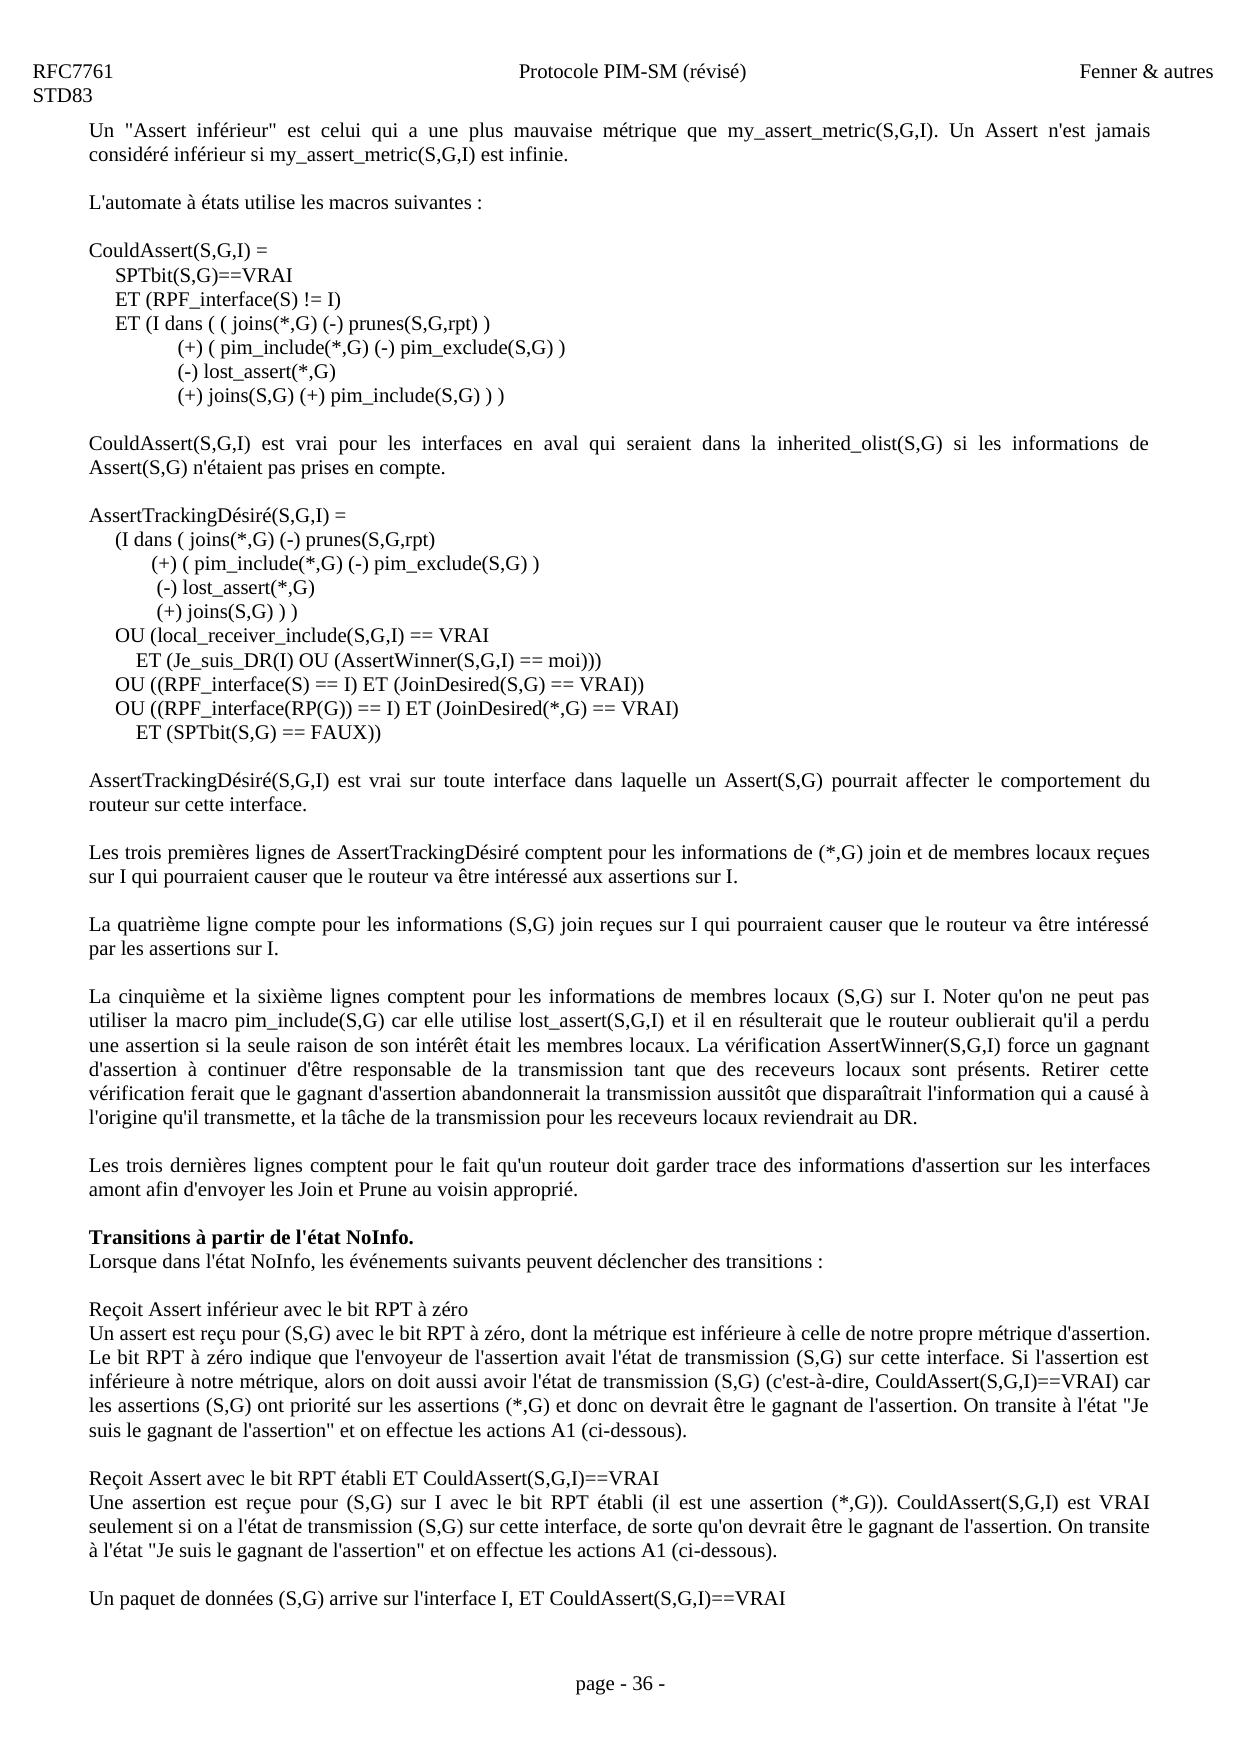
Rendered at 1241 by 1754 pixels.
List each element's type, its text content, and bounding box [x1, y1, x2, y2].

text (-) lost_assert(*,G) [89, 575, 1152, 599]
text (+) joins(S,G) ) ) [89, 599, 1152, 623]
text Un "Assert inférieur" est celui qui a une plus mauvaise métrique que my_assert_metric(S,G,I). Un Assert n'est jamais considéré inférieur si my_assert_metric(S,G,I) est infinie. [89, 118, 1152, 166]
text Reçoit Assert inférieur avec le bit RPT à zéro [89, 1297, 1152, 1321]
text Un paquet de données (S,G) arrive sur l'interface I, ET CouldAssert(S,G,I)==VRAI [89, 1586, 1152, 1610]
text (+) joins(S,G) (+) pim_include(S,G) ) ) [89, 383, 1152, 407]
text Un assert est reçu pour (S,G) avec le bit RPT à zéro, dont la métrique est inférieure à celle de notre propre métrique d'assertion. Le bit RPT à zéro indique que l'envoyeur de l'assertion avait l'état de transmission (S,G) sur cette interface. Si l'assertion est inférieure à notre métrique, alors on doit aussi avoir l'état de transmission (S,G) (c'est-à-dire, CouldAssert(S,G,I)==VRAI) car les assertions (S,G) ont priorité sur les assertions (*,G) et donc on devrait être le gagnant de l'assertion. On transite à l'état "Je suis le gagnant de l'assertion" et on effectue les actions A1 (ci-dessous). [89, 1321, 1152, 1442]
text L'automate à états utilise les macros suivantes : [89, 190, 1152, 214]
text La quatrième ligne compte pour les informations (S,G) join reçues sur I qui pourraient causer que le routeur va être intéressé par les assertions sur I. [89, 912, 1152, 960]
text ET (SPTbit(S,G) == FAUX)) [89, 720, 1152, 744]
text (I dans ( joins(*,G) (-) prunes(S,G,rpt) [89, 527, 1152, 551]
text AssertTrackingDésiré(S,G,I) = [89, 503, 1152, 527]
text CouldAssert(S,G,I) = [89, 238, 1152, 262]
text Transitions à partir de l'état NoInfo. [89, 1225, 1152, 1249]
text OU (local_receiver_include(S,G,I) == VRAI [89, 623, 1152, 647]
text AssertTrackingDésiré(S,G,I) est vrai sur toute interface dans laquelle un Assert(S,G) pourrait affecter le comportement du routeur sur cette interface. [89, 768, 1152, 816]
text (-) lost_assert(*,G) [89, 359, 1152, 383]
text Les trois dernières lignes comptent pour le fait qu'un routeur doit garder trace des informations d'assertion sur les interfaces amont afin d'envoyer les Join et Prune au voisin approprié. [89, 1153, 1152, 1201]
text Lorsque dans l'état NoInfo, les événements suivants peuvent déclencher des transitions : [89, 1249, 1152, 1273]
text Les trois premières lignes de AssertTrackingDésiré comptent pour les informations de (*,G) join et de membres locaux reçues sur I qui pourraient causer que le routeur va être intéressé aux assertions sur I. [89, 840, 1152, 888]
text ET (Je_suis_DR(I) OU (AssertWinner(S,G,I) == moi))) [89, 647, 1152, 672]
text Une assertion est reçue pour (S,G) sur I avec le bit RPT établi (il est une assertion (*,G)). CouldAssert(S,G,I) est VRAI seulement si on a l'état de transmission (S,G) sur cette interface, de sorte qu'on devrait être le gagnant de l'assertion. On transite à l'état "Je suis le gagnant de l'assertion" et on effectue les actions A1 (ci-dessous). [89, 1490, 1152, 1562]
text La cinquième et la sixième lignes comptent pour les informations de membres locaux (S,G) sur I. Noter qu'on ne peut pas utiliser la macro pim_include(S,G) car elle utilise lost_assert(S,G,I) et il en résulterait que le routeur oublierait qu'il a perdu une assertion si la seule raison de son intérêt était les membres locaux. La vérification AssertWinner(S,G,I) force un gagnant d'assertion à continuer d'être responsable de la transmission tant que des receveurs locaux sont présents. Retirer cette vérification ferait que le gagnant d'assertion abandonnerait la transmission aussitôt que disparaîtrait l'information qui a causé à l'origine qu'il transmette, et la tâche de la transmission pour les receveurs locaux reviendrait au DR. [89, 984, 1152, 1129]
text CouldAssert(S,G,I) est vrai pour les interfaces en aval qui seraient dans la inherited_olist(S,G) si les informations de Assert(S,G) n'étaient pas prises en compte. [89, 431, 1152, 479]
text (+) ( pim_include(*,G) (-) pim_exclude(S,G) ) [89, 551, 1152, 575]
text SPTbit(S,G)==VRAI [89, 262, 1152, 287]
text OU ((RPF_interface(S) == I) ET (JoinDesired(S,G) == VRAI)) [89, 672, 1152, 696]
text OU ((RPF_interface(RP(G)) == I) ET (JoinDesired(*,G) == VRAI) [89, 696, 1152, 720]
text ET (I dans ( ( joins(*,G) (-) prunes(S,G,rpt) ) [89, 311, 1152, 335]
text ET (RPF_interface(S) != I) [89, 287, 1152, 311]
text Reçoit Assert avec le bit RPT établi ET CouldAssert(S,G,I)==VRAI [89, 1466, 1152, 1490]
text (+) ( pim_include(*,G) (-) pim_exclude(S,G) ) [89, 335, 1152, 359]
